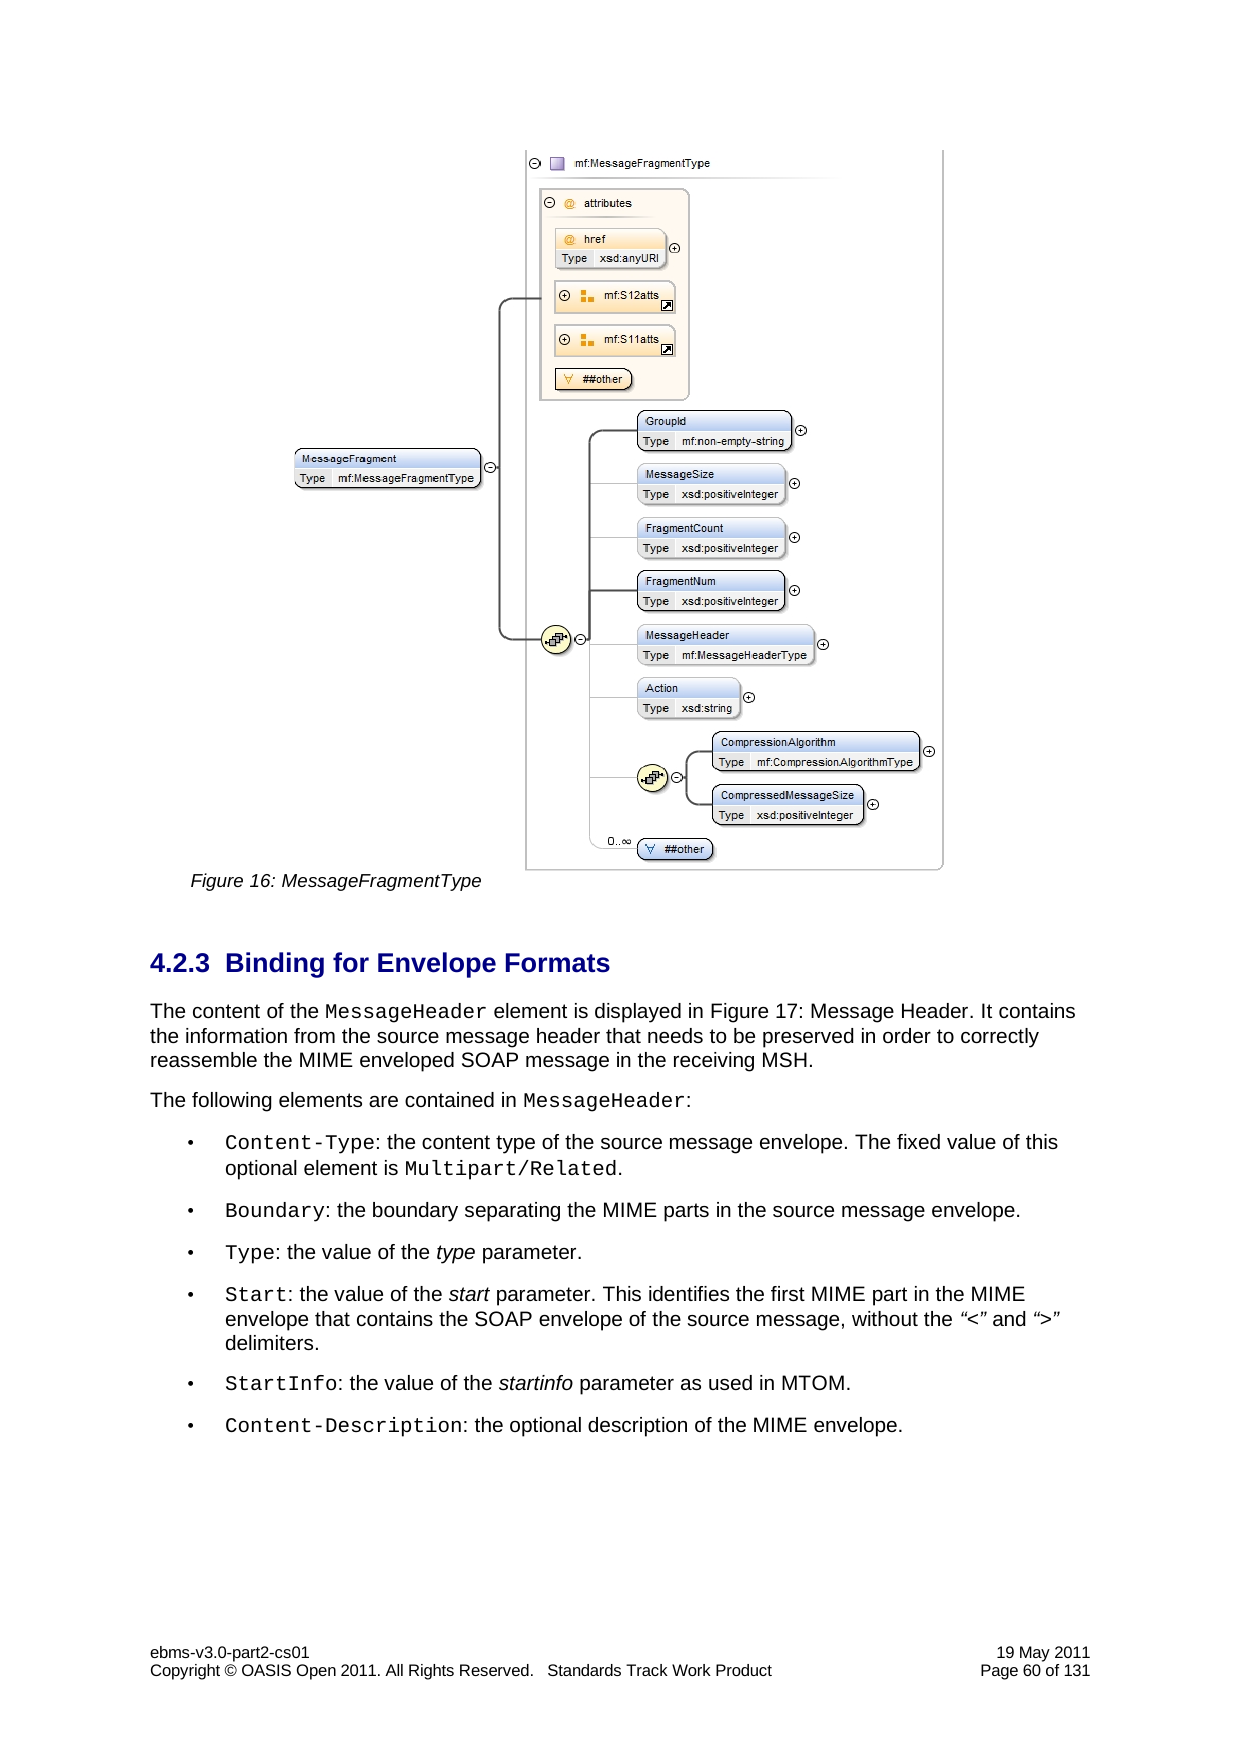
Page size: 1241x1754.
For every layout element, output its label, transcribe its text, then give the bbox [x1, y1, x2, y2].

picture [294, 150, 946, 871]
list StartInfo: the value of the startinfo parameter as used in MTOM. [187, 1371, 1090, 1397]
text The content of the MessageHeader element is displayed in Figure 17: Message Header. It contains the information from the source message header that needs to be preserved in order to correctly reassemble the MIME enveloped SOAP message in the receiving MSH. [150, 999, 1090, 1072]
text The following elements are contained in MessageHeader: [150, 1088, 1090, 1114]
list Start: the value of the start parameter. This identifies the first MIME part in the MIME envelope that contains the SOAP envelope of the source message, without the “<” and “>” delimiters. [187, 1282, 1090, 1355]
text Figure 16: MessageFragmentType [190, 162, 1050, 892]
list Content-Type: the content type of the source message envelope. The fixed value of this optional element is Multipart/Related. [187, 1131, 1090, 1181]
list Boundary: the boundary separating the MIME parts in the source message envelope. [187, 1198, 1090, 1223]
list Content-Description: the optional description of the MIME envelope. [187, 1413, 1090, 1439]
list Type: the value of the type parameter. [187, 1240, 1090, 1266]
subtitle Binding for Envelope Formats [150, 948, 1090, 978]
